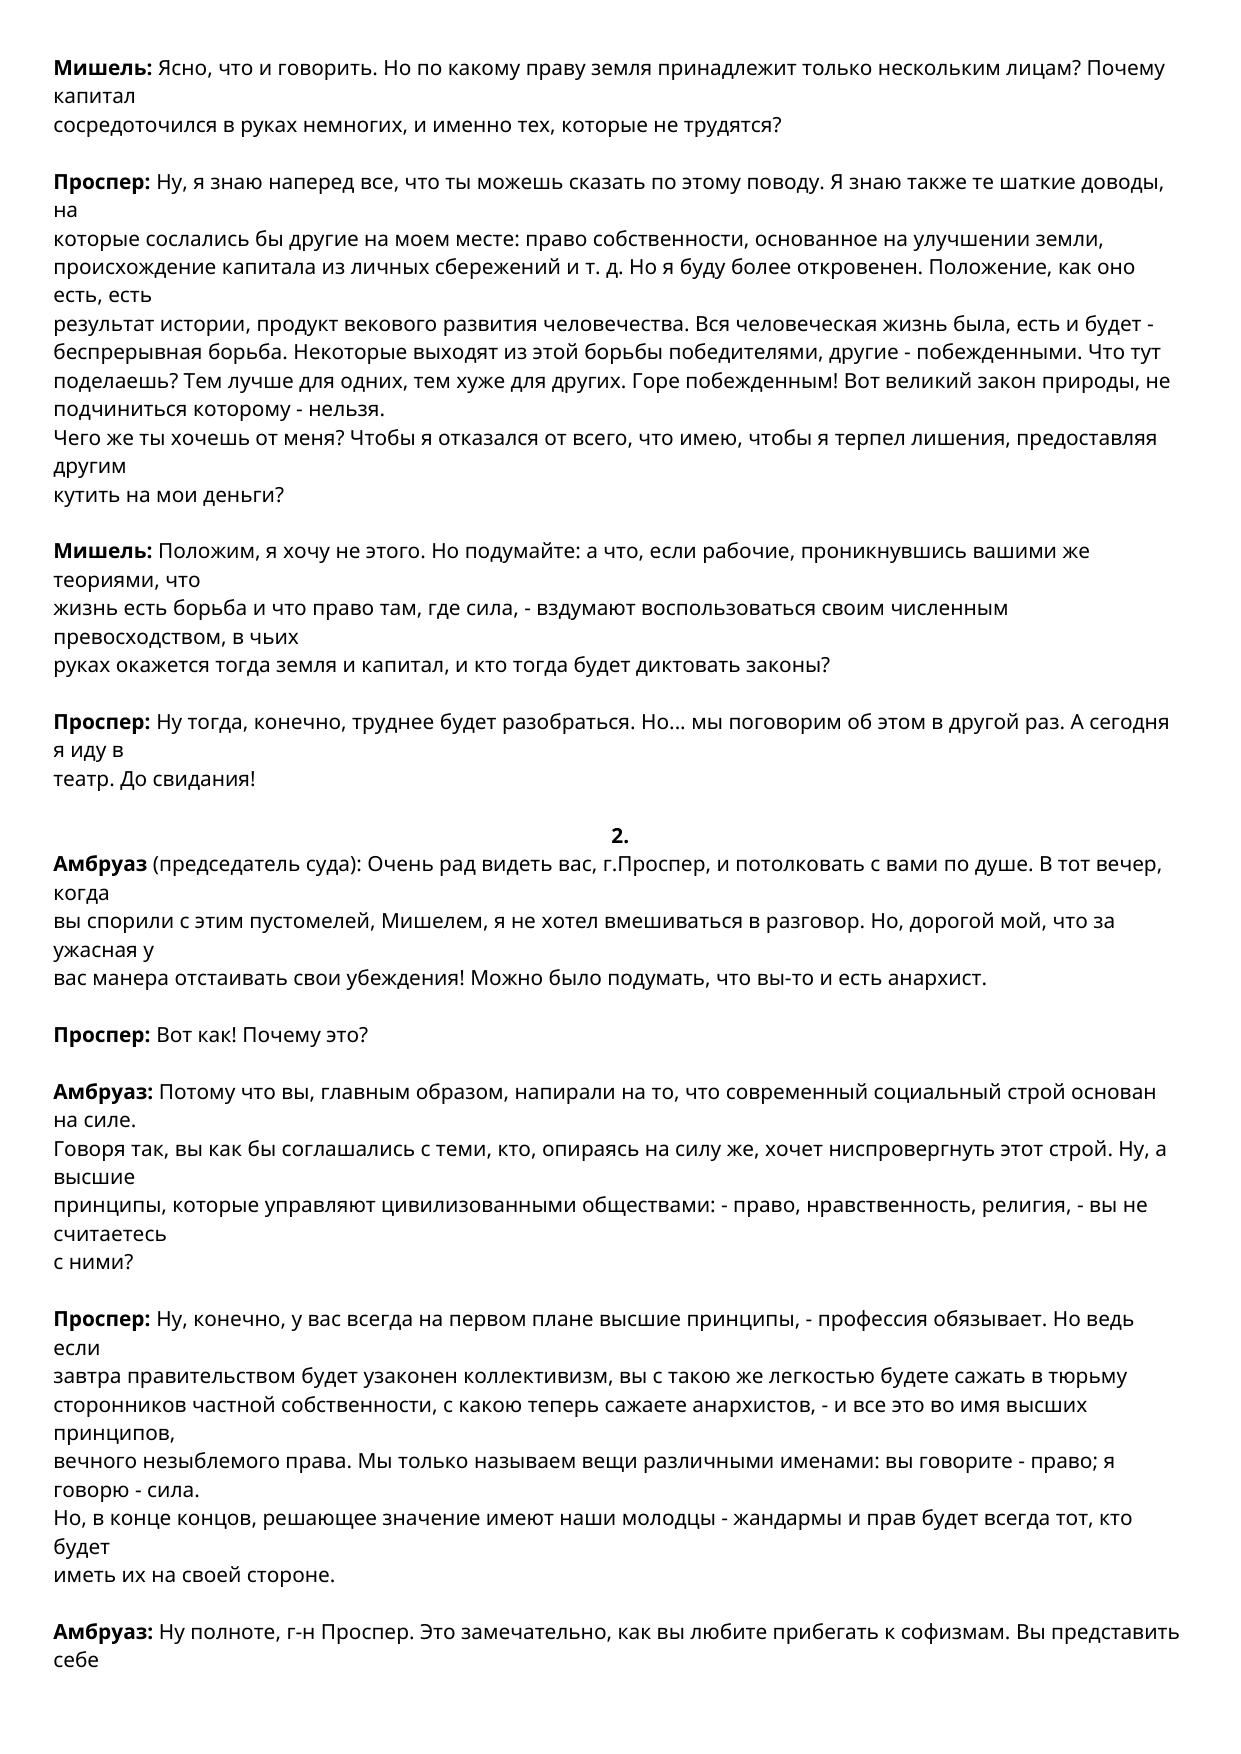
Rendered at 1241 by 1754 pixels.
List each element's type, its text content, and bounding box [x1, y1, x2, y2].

text которые сослались бы другие на моем месте: право собственности, основанное на улучшении земли, [53, 224, 1187, 252]
text Мишель: Ясно, что и говорить. Но по какому праву земля принадлежит только нескольким лицам? Почему капитал [53, 53, 1187, 110]
text Чего же ты хочешь от меня? Чтобы я отказался от всего, что имею, чтобы я терпел лишения, предоставляя другим [53, 423, 1187, 480]
text вас манера отстаивать свои убеждения! Можно было подумать, что вы-то и есть анархист. [53, 963, 1187, 992]
text принципы, которые управляют цивилизованными обществами: - право, нравственность, религия, - вы не считаетесь [53, 1191, 1187, 1247]
text Амбруаз: Потому что вы, главным образом, напирали на то, что современный социальный строй основан на силе. [53, 1077, 1187, 1134]
text Проспер: Вот как! Почему это? [53, 1020, 1187, 1048]
text поделаешь? Тем лучше для одних, тем хуже для других. Горе побежденным! Вот великий закон природы, не [53, 366, 1187, 394]
text Мишель: Положим, я хочу не этого. Но подумайте: а что, если рабочие, проникнувшись вашими же теориями, что [53, 537, 1187, 593]
text вечного незыблемого права. Мы только называем вещи различными именами: вы говорите - право; я говорю - сила. [53, 1447, 1187, 1503]
text Проспер: Ну, конечно, у вас всегда на первом плане высшие принципы, - профессия обязывает. Но ведь если [53, 1304, 1187, 1361]
text театр. До свидания! [53, 764, 1187, 792]
text Проспер: Ну, я знаю наперед все, что ты можешь сказать по этому поводу. Я знаю также те шаткие доводы, на [53, 167, 1187, 224]
text кутить на мои деньги? [53, 480, 1187, 508]
text 2. [53, 821, 1187, 849]
text подчиниться которому - нельзя. [53, 394, 1187, 423]
text сторонников частной собственности, с какою теперь сажаете анархистов, - и все это во имя высших принципов, [53, 1390, 1187, 1447]
text иметь их на своей стороне. [53, 1560, 1187, 1589]
text жизнь есть борьба и что право там, где сила, - вздумают воспользоваться своим численным превосходством, в чьих [53, 593, 1187, 650]
text с ними? [53, 1247, 1187, 1276]
text завтра правительством будет узаконен коллективизм, вы с такою же легкостью будете сажать в тюрьму [53, 1361, 1187, 1390]
text сосредоточился в руках немногих, и именно тех, которые не трудятся? [53, 110, 1187, 138]
text Амбруаз (председатель суда): Очень рад видеть вас, г.Проспер, и потолковать с вами по душе. В тот вечер, когда [53, 849, 1187, 906]
text Амбруаз: Ну полноте, г-н Проспер. Это замечательно, как вы любите прибегать к софизмам. Вы представить себе [53, 1617, 1187, 1674]
text результат истории, продукт векового развития человечества. Вся человеческая жизнь была, есть и будет - [53, 309, 1187, 337]
text Но, в конце концов, решающее значение имеют наши молодцы - жандармы и прав будет всегда тот, кто будет [53, 1503, 1187, 1560]
text происхождение капитала из личных сбережений и т. д. Но я буду более откровенен. Положение, как оно есть, есть [53, 252, 1187, 309]
text руках окажется тогда земля и капитал, и кто тогда будет диктовать законы? [53, 650, 1187, 679]
text беспрерывная борьба. Некоторые выходят из этой борьбы победителями, другие - побежденными. Что тут [53, 337, 1187, 366]
text Проспер: Ну тогда, конечно, труднее будет разобраться. Но... мы поговорим об этом в другой раз. А сегодня я иду в [53, 707, 1187, 764]
text Говоря так, вы как бы соглашались с теми, кто, опираясь на силу же, хочет ниспровергнуть этот строй. Ну, а высшие [53, 1134, 1187, 1191]
text вы спорили с этим пустомелей, Мишелем, я не хотел вмешиваться в разговор. Но, дорогой мой, что за ужасная у [53, 906, 1187, 963]
